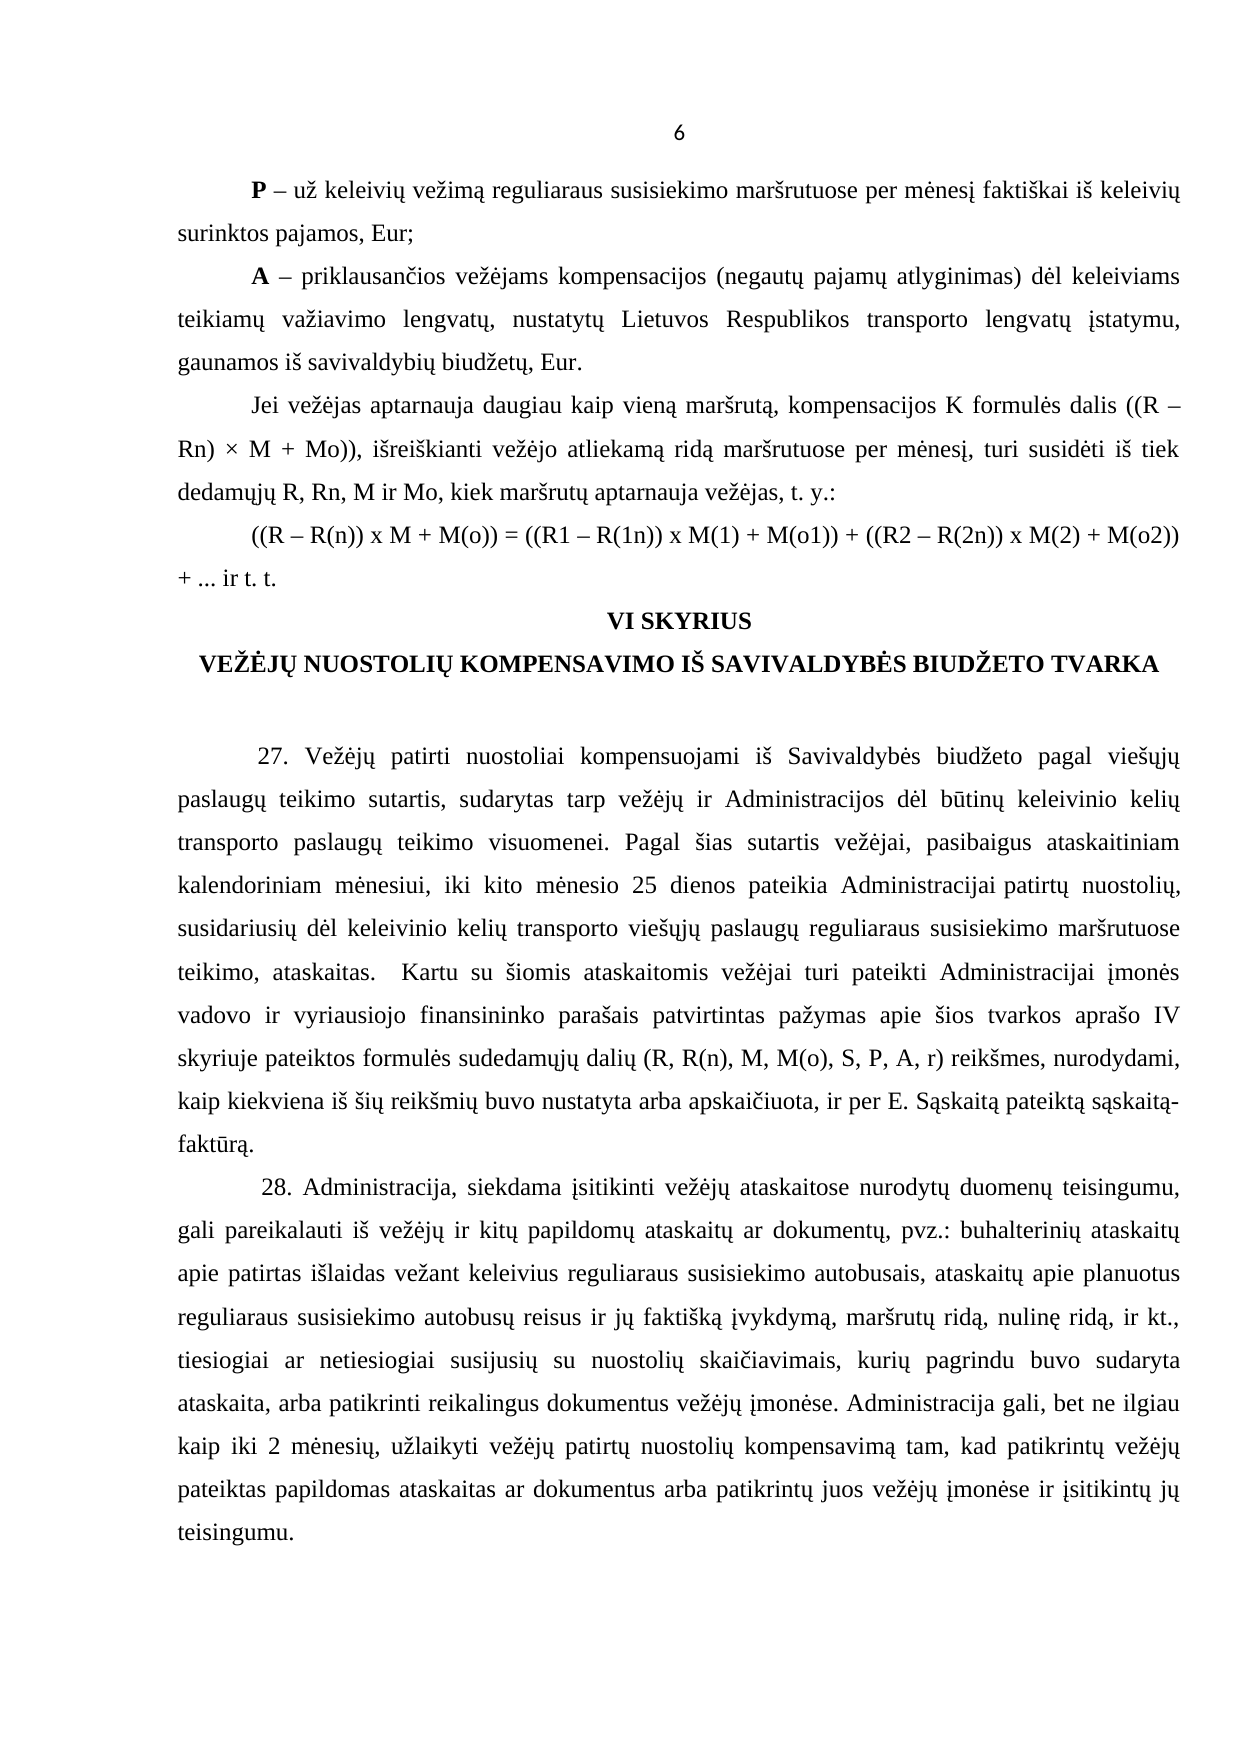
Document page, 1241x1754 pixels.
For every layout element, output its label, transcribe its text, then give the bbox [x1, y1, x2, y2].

text P – už keleivių vežimą reguliaraus susisiekimo maršrutuose per mėnesį faktiškai iš keleivių surinktos pajamos, Eur; [177, 175, 1181, 247]
text 27. Vežėjų patirti nuostoliai kompensuojami iš Savivaldybės biudžeto pagal viešųjų paslaugų teikimo sutartis, sudarytas tarp vežėjų ir Administracijos dėl būtinų keleivinio kelių transporto paslaugų teikimo visuomenei. Pagal šias sutartis vežėjai, pasibaigus ataskaitiniam kalendoriniam mėnesiui, iki kito mėnesio 25 dienos pateikia Administracijai patirtų nuostolių, susidariusių dėl keleivinio kelių transporto viešųjų paslaugų reguliaraus susisiekimo maršrutuose teikimo, ataskaitas. Kartu su šiomis ataskaitomis vežėjai turi pateikti Administracijai įmonės vadovo ir vyriausiojo finansininko parašais patvirtintas pažymas apie šios tvarkos aprašo IV skyriuje pateiktos formulės sudedamųjų dalių (R, R(n), M, M(o), S, P, A, r) reikšmes, nurodydami, kaip kiekviena iš šių reikšmių buvo nustatyta arba apskaičiuota, ir per E. Sąskaitą pateiktą sąskaitą- faktūrą. [177, 741, 1181, 1158]
text VI SKYRIUS [177, 606, 1181, 635]
text 28. Administracija, siekdama įsitikinti vežėjų ataskaitose nurodytų duomenų teisingumu, gali pareikalauti iš vežėjų ir kitų papildomų ataskaitų ar dokumentų, pvz.: buhalterinių ataskaitų apie patirtas išlaidas vežant keleivius reguliaraus susisiekimo autobusais, ataskaitų apie planuotus reguliaraus susisiekimo autobusų reisus ir jų faktišką įvykdymą, maršrutų ridą, nulinę ridą, ir kt., tiesiogiai ar netiesiogiai susijusių su nuostolių skaičiavimais, kurių pagrindu buvo sudaryta ataskaita, arba patikrinti reikalingus dokumentus vežėjų įmonėse. Administracija gali, bet ne ilgiau kaip iki 2 mėnesių, užlaikyti vežėjų patirtų nuostolių kompensavimą tam, kad patikrintų vežėjų pateiktas papildomas ataskaitas ar dokumentus arba patikrintų juos vežėjų įmonėse ir įsitikintų jų teisingumu. [177, 1172, 1181, 1546]
text ((R – R(n)) x M + M(o)) = ((R1 – R(1n)) x M(1) + M(o1)) + ((R2 – R(2n)) x M(2) + M(o2)) + ... ir t. t. [177, 520, 1181, 592]
text VEŽĖJŲ NUOSTOLIŲ KOMPENSAVIMO IŠ SAVIVALDYBĖS BIUDŽETO TVARKA [177, 649, 1181, 678]
text A – priklausančios vežėjams kompensacijos (negautų pajamų atlyginimas) dėl keleiviams teikiamų važiavimo lengvatų, nustatytų Lietuvos Respublikos transporto lengvatų įstatymu, gaunamos iš savivaldybių biudžetų, Eur. [177, 261, 1181, 376]
text Jei vežėjas aptarnauja daugiau kaip vieną maršrutą, kompensacijos K formulės dalis ((R – Rn) × M + Mo)), išreiškianti vežėjo atliekamą ridą maršrutuose per mėnesį, turi susidėti iš tiek dedamųjų R, Rn, M ir Mo, kiek maršrutų aptarnauja vežėjas, t. y.: [177, 391, 1181, 506]
